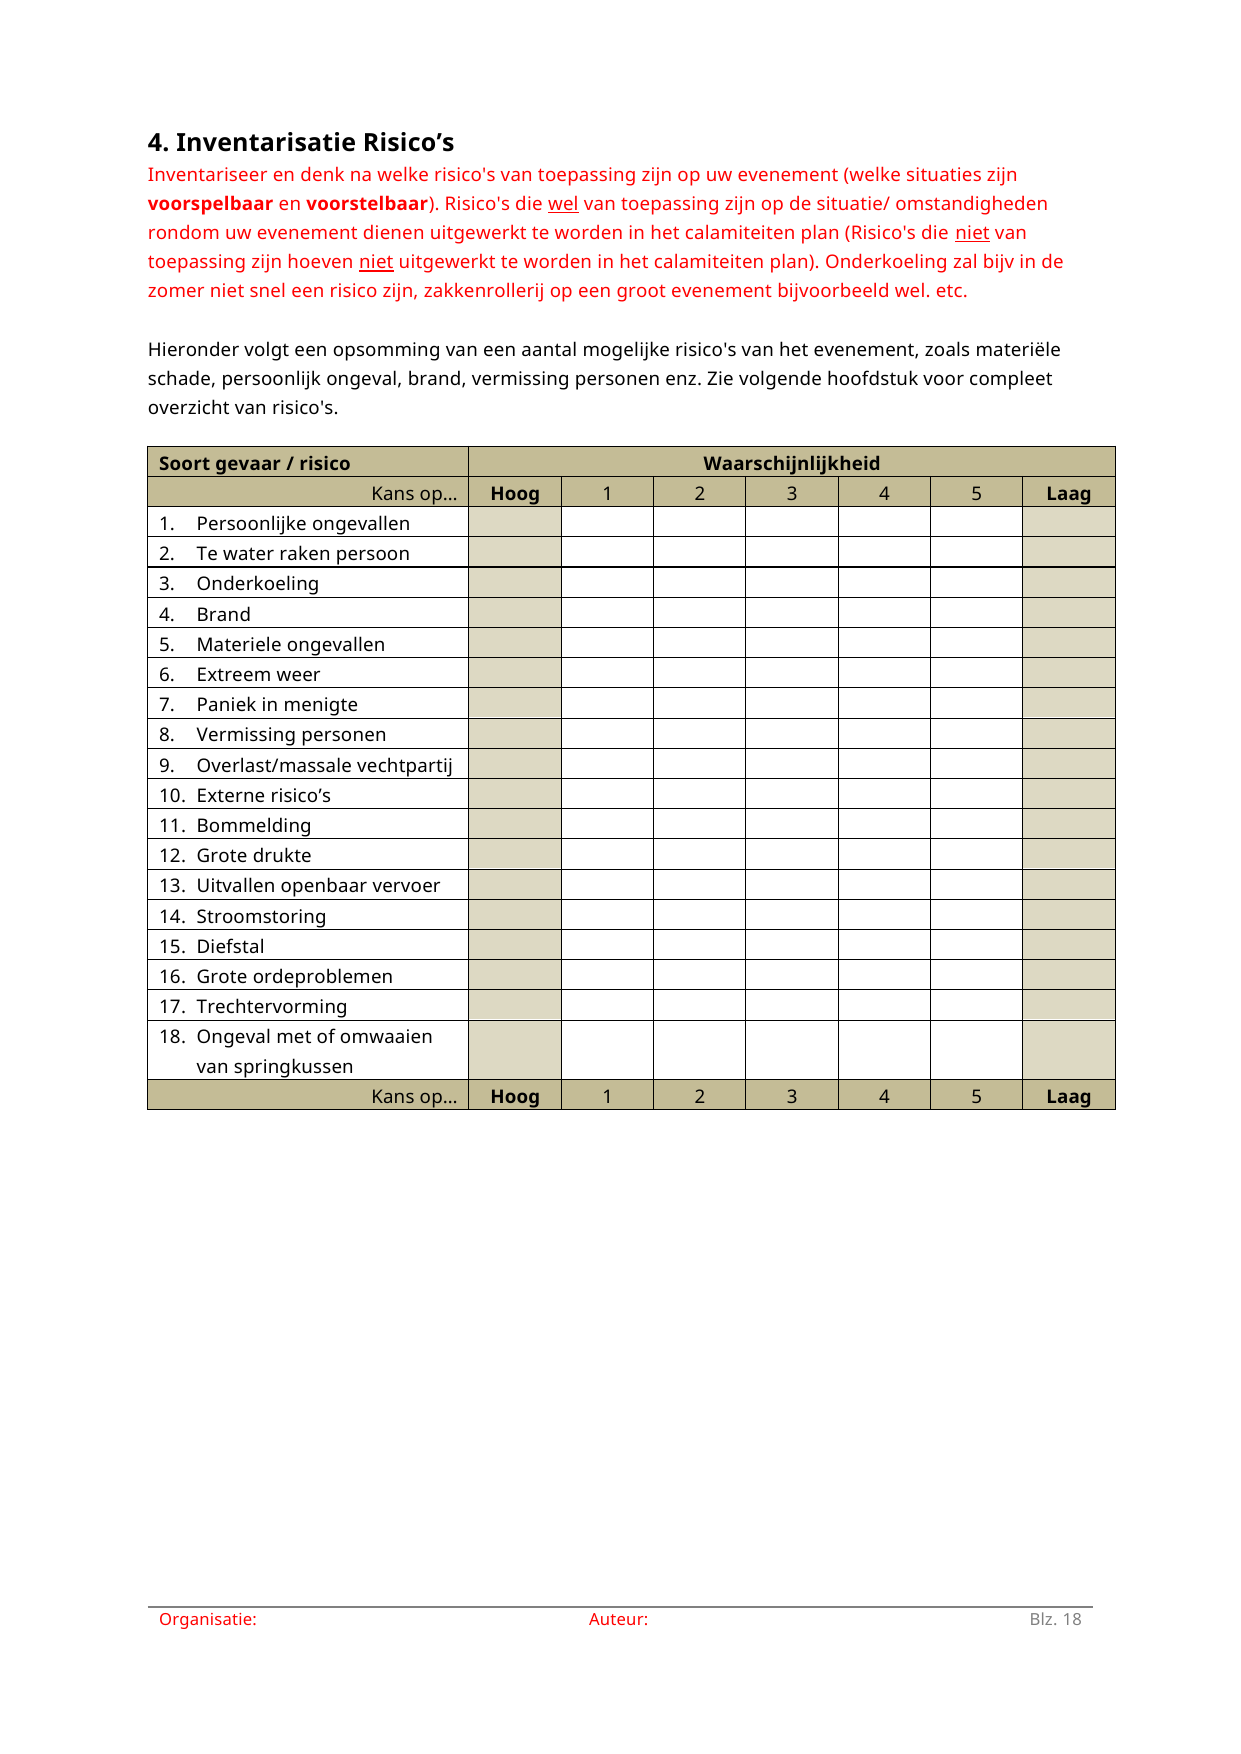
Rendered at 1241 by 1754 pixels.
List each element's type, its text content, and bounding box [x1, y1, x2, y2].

table_cell 3 [746, 477, 838, 506]
table_cell [931, 990, 1022, 1019]
table_cell 4 [839, 1080, 930, 1109]
table_cell [746, 809, 838, 838]
table_cell 1 [562, 1080, 653, 1109]
table_cell [1023, 507, 1115, 536]
table_cell [469, 537, 561, 566]
table_cell Brand [148, 598, 468, 627]
table_cell [654, 658, 745, 687]
table_cell [469, 719, 561, 748]
table_cell [562, 628, 653, 657]
table_cell [469, 930, 561, 959]
table_cell [654, 537, 745, 566]
table_cell [654, 809, 745, 838]
table_cell [839, 507, 930, 536]
table_cell [839, 990, 930, 1019]
table_cell [654, 839, 745, 868]
table_cell [839, 658, 930, 687]
table_cell Persoonlijke ongevallen [148, 507, 468, 536]
table_cell 3 [746, 1080, 838, 1109]
table_cell [562, 839, 653, 868]
table_cell [746, 1021, 838, 1079]
table_cell [654, 779, 745, 808]
table_cell [746, 568, 838, 597]
table_cell [469, 779, 561, 808]
table_cell Materiele ongevallen [148, 628, 468, 657]
table_cell [1023, 719, 1115, 748]
table_cell [1023, 870, 1115, 899]
table_cell 2 [654, 477, 745, 506]
table_cell [654, 598, 745, 627]
table_cell [839, 1021, 930, 1079]
table_cell [931, 688, 1022, 717]
table_cell [469, 990, 561, 1019]
table_cell [1023, 568, 1115, 597]
table_cell [746, 960, 838, 989]
table_cell [469, 960, 561, 989]
table_cell [469, 598, 561, 627]
table_cell [562, 507, 653, 536]
table_cell [931, 870, 1022, 899]
table_cell [654, 900, 745, 929]
table_cell [562, 537, 653, 566]
table_cell [746, 507, 838, 536]
table_cell [839, 809, 930, 838]
table_cell Te water raken persoon [148, 537, 468, 566]
table_cell [562, 930, 653, 959]
table_cell [746, 658, 838, 687]
text Inventariseer en denk na welke risico's van toepassing zijn op uw evenement (welke situaties zijn voorspelbaar en voorstelbaar). Risico's die wel van toepassing zijn op de situatie/ omstandigheden rondom uw evenement dienen uitgewerkt te worden in het calamiteiten plan (Risico's die niet van toepassing zijn hoeven niet uitgewerkt te worden in het calamiteiten plan). Onderkoeling zal bijv in de zomer niet snel een risico zijn, zakkenrollerij op een groot evenement bijvoorbeeld wel. etc. [148, 158, 1093, 303]
table_cell [746, 598, 838, 627]
table_cell [654, 749, 745, 778]
table_cell [746, 779, 838, 808]
table_cell [746, 688, 838, 717]
table_cell [839, 779, 930, 808]
table_cell [746, 839, 838, 868]
table_cell [931, 779, 1022, 808]
table_cell Hoog [469, 477, 561, 506]
table_header Soort gevaar / risico [148, 447, 468, 476]
table_cell Laag [1023, 1080, 1115, 1109]
table_cell Externe risico’s [148, 779, 468, 808]
table_cell [1023, 930, 1115, 959]
table_cell [1023, 537, 1115, 566]
table_cell [654, 719, 745, 748]
table_cell [931, 598, 1022, 627]
table_cell [839, 960, 930, 989]
table_cell [562, 568, 653, 597]
table_cell [839, 839, 930, 868]
table_cell Laag [1023, 477, 1115, 506]
table_cell [654, 1021, 745, 1079]
table_cell [839, 870, 930, 899]
table_cell [1023, 658, 1115, 687]
table_cell 5 [931, 477, 1022, 506]
table_cell [1023, 749, 1115, 778]
table_cell [654, 688, 745, 717]
table_cell [746, 719, 838, 748]
table_cell [839, 688, 930, 717]
table_cell [746, 930, 838, 959]
table_cell [839, 568, 930, 597]
table_cell [562, 900, 653, 929]
table_cell [469, 507, 561, 536]
table_cell 4 [839, 477, 930, 506]
table_cell [839, 598, 930, 627]
table_cell Diefstal [148, 930, 468, 959]
table_cell Kans op… [148, 477, 468, 506]
table_cell Overlast/massale vechtpartij [148, 749, 468, 778]
table_cell Onderkoeling [148, 568, 468, 597]
table_cell [469, 839, 561, 868]
table_cell [839, 900, 930, 929]
table_cell [931, 719, 1022, 748]
table_cell Uitvallen openbaar vervoer [148, 870, 468, 899]
table_cell [562, 809, 653, 838]
table_cell [931, 628, 1022, 657]
table_cell [1023, 809, 1115, 838]
table_cell Paniek in menigte [148, 688, 468, 717]
table_cell [469, 688, 561, 717]
table_cell Grote drukte [148, 839, 468, 868]
table_cell [1023, 598, 1115, 627]
table_cell [746, 537, 838, 566]
table_cell Grote ordeproblemen [148, 960, 468, 989]
table_cell Vermissing personen [148, 719, 468, 748]
table_cell [931, 960, 1022, 989]
table_cell [469, 749, 561, 778]
table_header Waarschijnlijkheid [469, 447, 1115, 476]
table_cell [931, 658, 1022, 687]
table_cell [562, 870, 653, 899]
table_cell [562, 779, 653, 808]
table_cell Stroomstoring [148, 900, 468, 929]
table_cell [1023, 900, 1115, 929]
table_cell [562, 598, 653, 627]
table_cell Hoog [469, 1080, 561, 1109]
table_cell [746, 749, 838, 778]
table_cell [562, 749, 653, 778]
table_cell [469, 658, 561, 687]
table_cell 1 [562, 477, 653, 506]
table_cell [1023, 990, 1115, 1019]
table_cell [469, 900, 561, 929]
table_cell Bommelding [148, 809, 468, 838]
table_cell [654, 990, 745, 1019]
table_cell [469, 1021, 561, 1079]
table_cell [839, 930, 930, 959]
table_cell [562, 719, 653, 748]
table_cell [931, 749, 1022, 778]
table_cell [931, 568, 1022, 597]
table_cell [1023, 628, 1115, 657]
table_cell Kans op… [148, 1080, 468, 1109]
table_cell [1023, 960, 1115, 989]
table_cell [654, 870, 745, 899]
table_cell [931, 537, 1022, 566]
table_cell [931, 1021, 1022, 1079]
table_cell [562, 658, 653, 687]
table_cell [839, 537, 930, 566]
table_cell [1023, 779, 1115, 808]
subtitle 4. Inventarisatie Risico’s [148, 128, 1093, 158]
table_cell [654, 930, 745, 959]
table_cell [839, 719, 930, 748]
table_cell [931, 900, 1022, 929]
table_cell [839, 628, 930, 657]
table_cell [654, 628, 745, 657]
table_cell [562, 960, 653, 989]
table_cell [746, 628, 838, 657]
table_cell [469, 809, 561, 838]
table_cell Ongeval met of omwaaien van springkussen [148, 1021, 468, 1079]
table_cell [469, 568, 561, 597]
table_cell [562, 1021, 653, 1079]
table_cell [931, 930, 1022, 959]
table_cell [839, 749, 930, 778]
table_cell [469, 870, 561, 899]
table_cell [746, 870, 838, 899]
table_cell [654, 960, 745, 989]
table_cell [469, 628, 561, 657]
table_cell [1023, 1021, 1115, 1079]
table_cell [931, 809, 1022, 838]
table_cell 5 [931, 1080, 1022, 1109]
table_cell Trechtervorming [148, 990, 468, 1019]
text Hieronder volgt een opsomming van een aantal mogelijke risico's van het evenement, zoals materiële schade, persoonlijk ongeval, brand, vermissing personen enz. Zie volgende hoofdstuk voor compleet overzicht van risico's. [148, 333, 1093, 420]
table_cell [1023, 839, 1115, 868]
table_cell [931, 839, 1022, 868]
table_cell [1023, 688, 1115, 717]
table_cell [931, 507, 1022, 536]
table_cell [746, 990, 838, 1019]
table_cell [562, 990, 653, 1019]
table_cell [654, 568, 745, 597]
table_cell [562, 688, 653, 717]
table_cell 2 [654, 1080, 745, 1109]
table_cell [746, 900, 838, 929]
table_cell Extreem weer [148, 658, 468, 687]
table_cell [654, 507, 745, 536]
